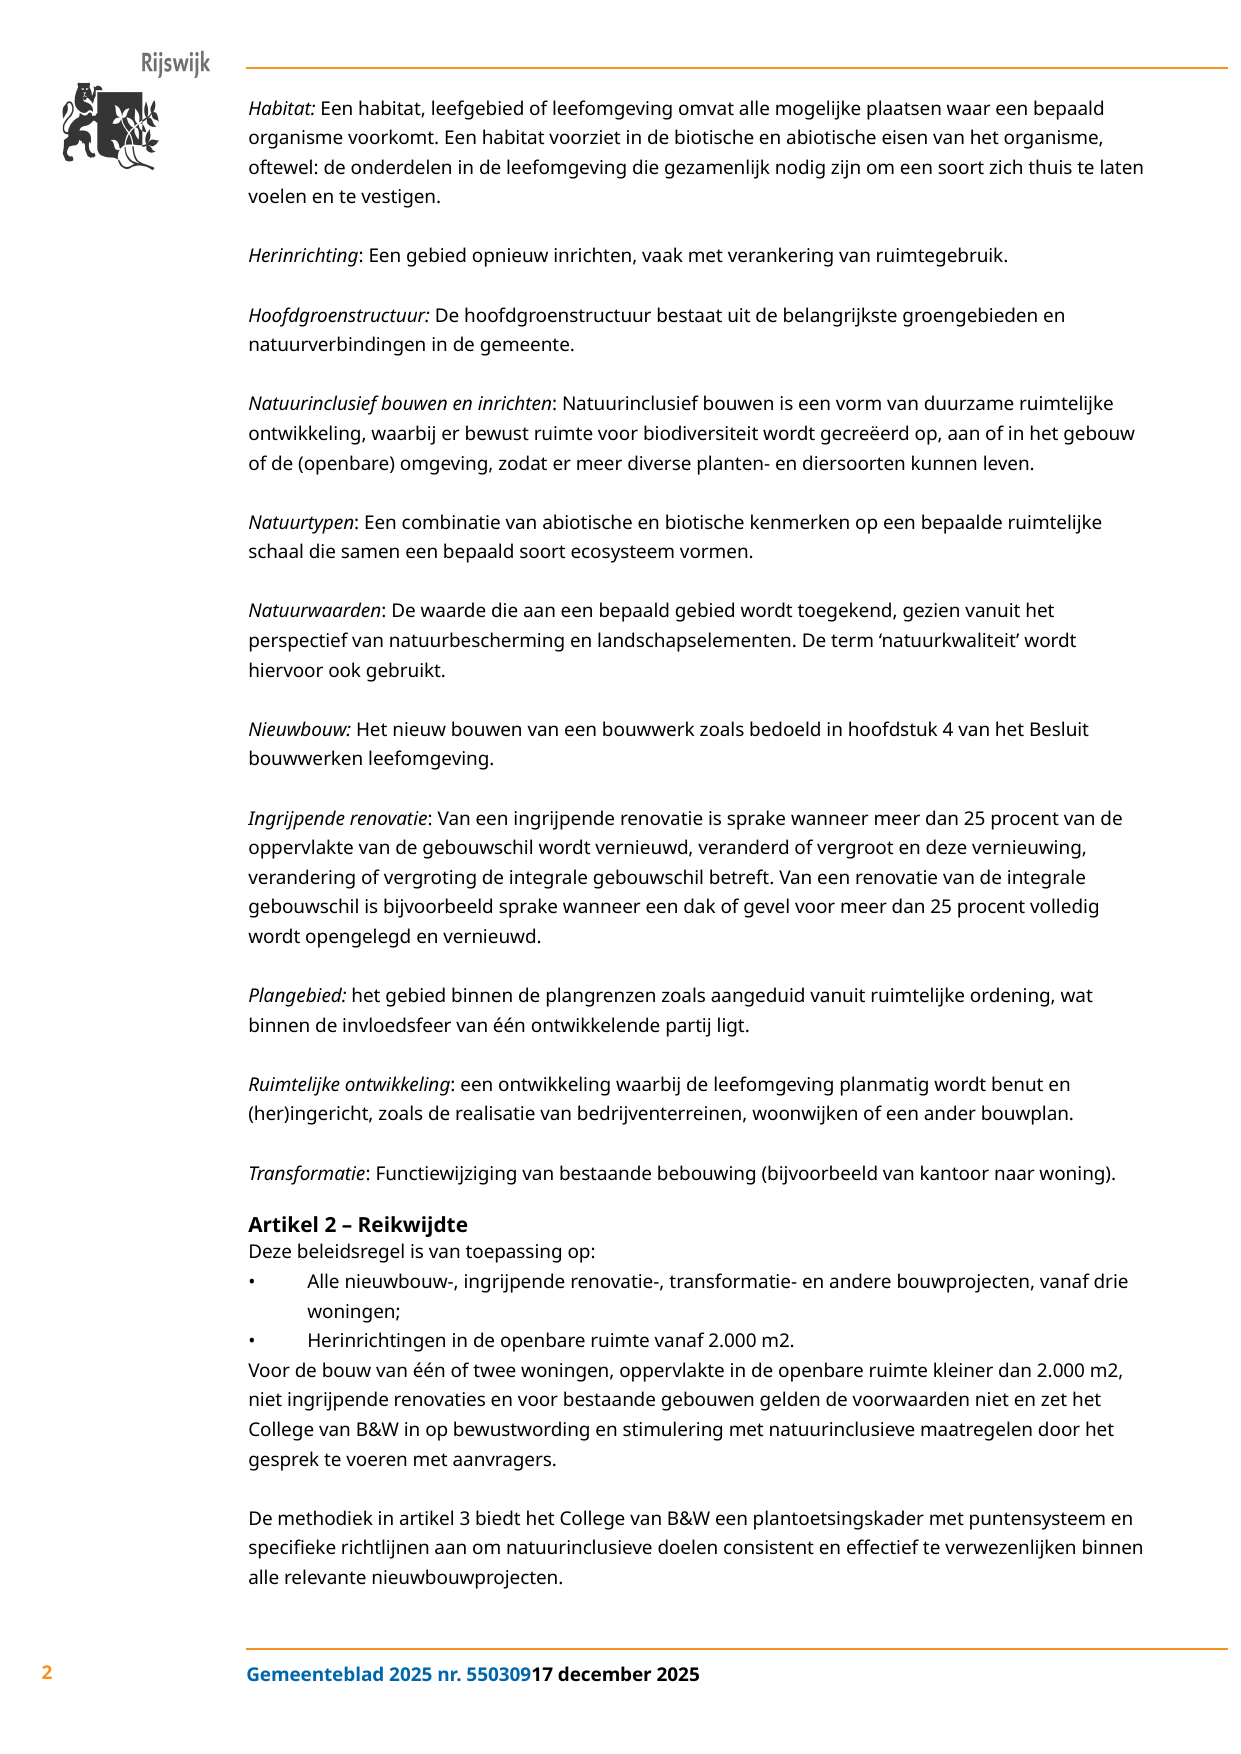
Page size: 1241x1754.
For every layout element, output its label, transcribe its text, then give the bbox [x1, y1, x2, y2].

text Natuurtypen: Een combinatie van abiotische en biotische kenmerken op een bepaalde ruimtelijke schaal die samen een bepaald soort ecosysteem vormen. [248, 509, 1152, 564]
text Transformatie: Functiewijziging van bestaande bebouwing (bijvoorbeeld van kantoor naar woning). [248, 1160, 1152, 1186]
text Natuurinclusief bouwen en inrichten: Natuurinclusief bouwen is een vorm van duurzame ruimtelijke ontwikkeling, waarbij er bewust ruimte voor biodiversiteit wordt gecreëerd op, aan of in het gebouw of de (openbare) omgeving, zodat er meer diverse planten- en diersoorten kunnen leven. [248, 391, 1152, 476]
text Ingrijpende renovatie: Van een ingrijpende renovatie is sprake wanneer meer dan 25 procent van de oppervlakte van de gebouwschil wordt vernieuwd, veranderd of vergroot en deze vernieuwing, verandering of vergroting de integrale gebouwschil betreft. Van een renovatie van de integrale gebouwschil is bijvoorbeeld sprake wanneer een dak of gevel voor meer dan 25 procent volledig wordt opengelegd en vernieuwd. [248, 805, 1152, 949]
text Artikel 2 – Reikwijdte [248, 1210, 1152, 1239]
text De methodiek in artikel 3 biedt het College van B&W een plantoetsingskader met puntensysteem en specifieke richtlijnen aan om natuurinclusieve doelen consistent en effectief te verwezenlijken binnen alle relevante nieuwbouwprojecten. [248, 1505, 1152, 1590]
text Ruimtelijke ontwikkeling: een ontwikkeling waarbij de leefomgeving planmatig wordt benut en (her)ingericht, zoals de realisatie van bedrijventerreinen, woonwijken of een ander bouwplan. [248, 1071, 1152, 1126]
text Natuurwaarden: De waarde die aan een bepaald gebied wordt toegekend, gezien vanuit het perspectief van natuurbescherming en landschapselementen. De term ‘natuurkwaliteit’ wordt hiervoor ook gebruikt. [248, 598, 1152, 683]
text Herinrichting: Een gebied opnieuw inrichten, vaak met verankering van ruimtegebruik. [248, 243, 1152, 268]
list Alle nieuwbouw-, ingrijpende renovatie-, transformatie- en andere bouwprojecten, vanaf drie woningen; [248, 1268, 1152, 1323]
text Voor de bouw van één of twee woningen, oppervlakte in de openbare ruimte kleiner dan 2.000 m2, niet ingrijpende renovaties en voor bestaande gebouwen gelden de voorwaarden niet en zet het College van B&W in op bewustwording en stimulering met natuurinclusieve maatregelen door het gesprek te voeren met aanvragers. [248, 1357, 1152, 1471]
text Deze beleidsregel is van toepassing op: [248, 1239, 1152, 1264]
text Hoofdgroenstructuur: De hoofdgroenstructuur bestaat uit de belangrijkste groengebieden en natuurverbindingen in de gemeente. [248, 302, 1152, 357]
text Habitat: Een habitat, leefgebied of leefomgeving omvat alle mogelijke plaatsen waar een bepaald organisme voorkomt. Een habitat voorziet in de biotische en abiotische eisen van het organisme, oftewel: de onderdelen in de leefomgeving die gezamenlijk nodig zijn om een soort zich thuis te laten voelen en te vestigen. [248, 95, 1152, 209]
list Herinrichtingen in de openbare ruimte vanaf 2.000 m2. [248, 1327, 1152, 1353]
picture [41, 47, 231, 172]
text Plangebied: het gebied binnen de plangrenzen zoals aangeduid vanuit ruimtelijke ordening, wat binnen de invloedsfeer van één ontwikkelende partij ligt. [248, 982, 1152, 1038]
text Nieuwbouw: Het nieuw bouwen van een bouwwerk zoals bedoeld in hoofdstuk 4 van het Besluit bouwwerken leefomgeving. [248, 716, 1152, 771]
